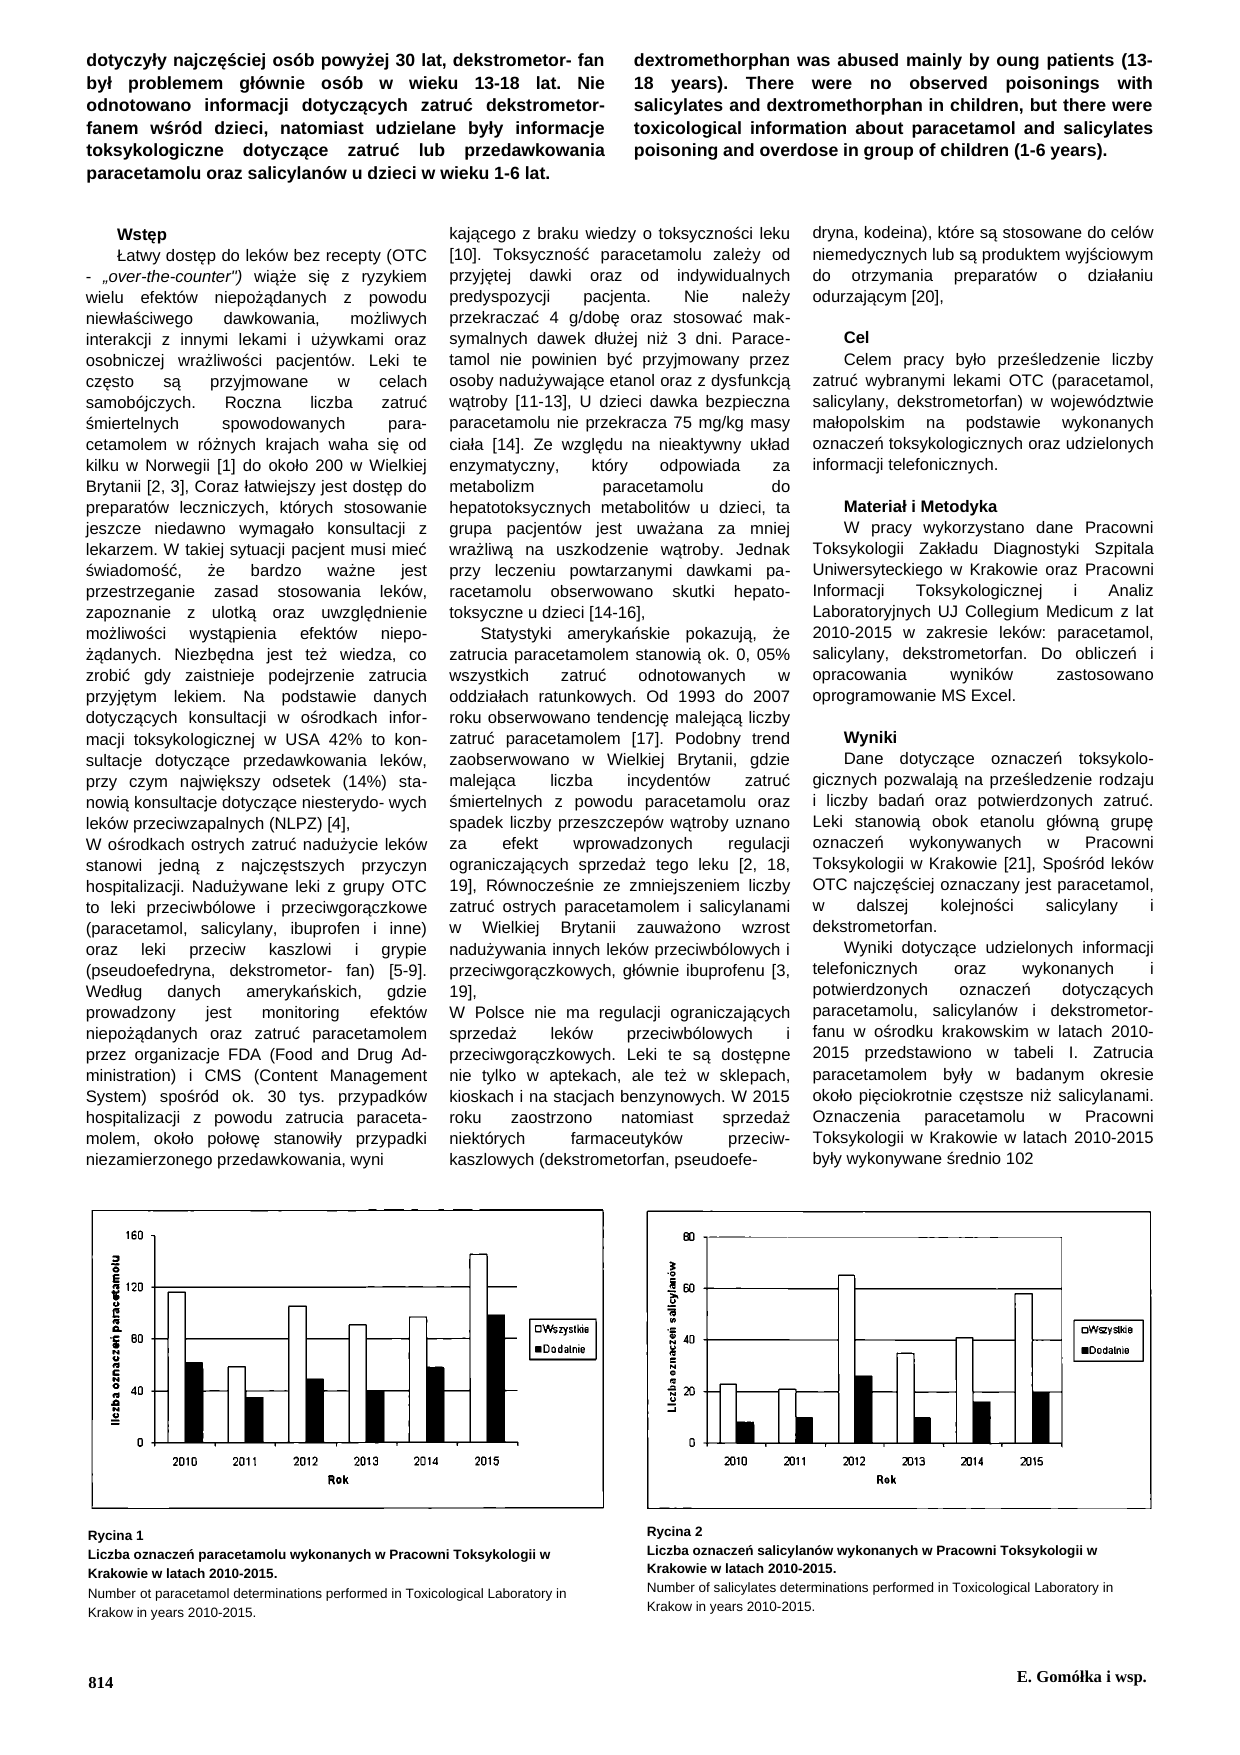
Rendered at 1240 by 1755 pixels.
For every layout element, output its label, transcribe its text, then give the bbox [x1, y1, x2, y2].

text W pracy wykorzystano dane Pracowni Toksykologii Zakładu Diagnostyki Szpitala Uniwersyteckiego w Krakowie oraz Pra­cowni Informacji Toksykologicznej i Analiz Laboratoryjnych UJ Collegium Medicum z lat 2010-2015 w zakresie leków: parace­tamol, salicylany, dekstrometorfan. Do obli­czeń i opracowania wyników zastosowano oprogramowanie MS Excel. [812, 517, 1154, 705]
subtitle Wstęp [86, 224, 427, 243]
text Number of salicylates determinations performed in Toxicological Laboratory in Krakow in years 2010-2015. [647, 1580, 1154, 1614]
text dryna, kodeina), które są stosowane do celów niemedycznych lub są produktem wyjściowym do otrzymania preparatów o działaniu odurzającym [20], [812, 223, 1154, 306]
subtitle Cel [812, 328, 1154, 347]
text Rycina 2 [647, 1523, 1154, 1539]
picture [91, 1209, 1156, 1509]
subtitle Materiał i Metodyka [812, 496, 1154, 516]
text Liczba oznaczeń paracetamolu wykonanych w Pracowni Toksykologii w Krakowie w latach 2010-2015. [88, 1547, 606, 1582]
text W Polsce nie ma regulacji ogranicza­jących sprzedaż leków przeciwbólowych i przeciwgorączkowych. Leki te są dostęp­ne nie tylko w aptekach, ale też w skle­pach, kioskach i na stacjach benzynowych. W 2015 roku zaostrzono natomiast sprze­daż niektórych farmaceutyków przeciw- kaszlowych (dekstrometorfan, pseudoefe- [449, 1002, 790, 1169]
text Statystyki amerykańskie pokazują, że zatrucia paracetamolem stanowią ok. 0, 05% wszystkich zatruć odnotowanych w oddziałach ratunkowych. Od 1993 do 2007 roku obserwowano tendencję ma­lejącą liczby zatruć paracetamolem [17]. Podobny trend zaobserwowano w Wielkiej Brytanii, gdzie malejąca liczba incydentów zatruć śmiertelnych z powodu paraceta­molu oraz spadek liczby przeszczepów wątroby uznano za efekt wprowadzonych regulacji ograniczających sprzedaż tego leku [2, 18, 19], Równocześnie ze zmniej­szeniem liczby zatruć ostrych paraceta­molem i salicylanami w Wielkiej Brytanii zauważono wzrost nadużywania innych leków przeciwbólowych i przeciwgorączko­wych, głównie ibuprofenu [3, 19], [449, 624, 790, 1001]
text W ośrodkach ostrych zatruć naduży­cie leków stanowi jedną z najczęstszych przyczyn hospitalizacji. Nadużywane leki z grupy OTC to leki przeciwbólowe i prze­ciwgorączkowe (paracetamol, salicylany, ibuprofen i inne) oraz leki przeciw kaszlowi i grypie (pseudoefedryna, dekstrometor- fan) [5-9]. Według danych amerykańskich, gdzie prowadzony jest monitoring efektów niepożądanych oraz zatruć paracetamolem przez organizacje FDA (Food and Drug Ad­ministration) i CMS (Content Management System) spośród ok. 30 tys. przypadków hospitalizacji z powodu zatrucia paraceta­molem, około połowę stanowiły przypadki niezamierzonego przedawkowania, wyni­ [86, 834, 427, 1169]
text Wyniki dotyczące udzielonych infor­macji telefonicznych oraz wykonanych i potwierdzonych oznaczeń dotyczących paracetamolu, salicylanów i dekstrometor- fanu w ośrodku krakowskim w latach 2010- 2015 przedstawiono w tabeli I. Zatrucia paracetamolem były w badanym okresie około pięciokrotnie częstsze niż salicyla­nami. Oznaczenia paracetamolu w Pra­cowni Toksykologii w Krakowie w latach 2010-2015 były wykonywane średnio 102 [812, 938, 1154, 1168]
text dotyczyły najczęściej osób powyżej 30 lat, dekstrometor- fan był problemem głównie osób w wieku 13-18 lat. Nie odnotowano informacji dotyczących zatruć dekstrometor- fanem wśród dzieci, natomiast udzielane były informacje toksykologiczne dotyczące zatruć lub przedawkowania paracetamolu oraz salicylanów u dzieci w wieku 1-6 lat. [86, 50, 605, 183]
text Number ot paracetamol determinations performed in Toxicological Laboratory in Krakow in years 2010-2015. [88, 1585, 606, 1620]
text Dane dotyczące oznaczeń toksykolo­gicznych pozwalają na prześledzenie ro­dzaju i liczby badań oraz potwierdzonych zatruć. Leki stanowią obok etanolu główną grupę oznaczeń wykonywanych w Pracow­ni Toksykologii w Krakowie [21], Spośród leków OTC najczęściej oznaczany jest pa­racetamol, w dalszej kolejności salicylany i dekstrometorfan. [812, 749, 1154, 936]
text E. Gomółka i wsp. [1017, 1667, 1152, 1686]
text 814 [88, 1673, 118, 1692]
text kającego z braku wiedzy o toksyczności leku [10]. Toksyczność paracetamolu za­leży od przyjętej dawki oraz od indywidu­alnych predyspozycji pacjenta. Nie należy przekraczać 4 g/dobę oraz stosować mak­symalnych dawek dłużej niż 3 dni. Parace­tamol nie powinien być przyjmowany przez osoby nadużywające etanol oraz z dys­funkcją wątroby [11-13], U dzieci dawka bezpieczna paracetamolu nie przekracza 75 mg/kg masy ciała [14]. Ze względu na nieaktywny układ enzymatyczny, który od­powiada za metabolizm paracetamolu do hepatotoksycznych metabolitów u dzieci, ta grupa pacjentów jest uważana za mniej wrażliwą na uszkodzenie wątroby. Jednak przy leczeniu powtarzanymi dawkami pa­racetamolu obserwowano skutki hepato- toksyczne u dzieci [14-16], [449, 224, 790, 622]
subtitle Wyniki [812, 728, 1154, 747]
text Celem pracy było prześledzenie liczby zatruć wybranymi lekami OTC (paraceta­mol, salicylany, dekstrometorfan) w woje­wództwie małopolskim na podstawie wyko­nanych oznaczeń toksykologicznych oraz udzielonych informacji telefonicznych. [812, 349, 1154, 474]
text Liczba oznaczeń salicylanów wykonanych w Pracowni Toksykologii w Krakowie w latach 2010-2015. [647, 1542, 1154, 1577]
text Łatwy dostęp do leków bez recep­ty (OTC - „over-the-counter") wiąże się z ryzykiem wielu efektów niepożądanych z powodu niewłaściwego dawkowania, możliwych interakcji z innymi lekami i używkami oraz osobniczej wrażliwości pacjentów. Leki te często są przyjmowa­ne w celach samobójczych. Roczna liczba zatruć śmiertelnych spowodowanych para- cetamolem w różnych krajach waha się od kilku w Norwegii [1] do około 200 w Wielkiej Brytanii [2, 3], Coraz łatwiejszy jest dostęp do preparatów leczniczych, których stoso­wanie jeszcze niedawno wymagało konsul­tacji z lekarzem. W takiej sytuacji pacjent musi mieć świadomość, że bardzo ważne jest przestrzeganie zasad stosowania le­ków, zapoznanie z ulotką oraz uwzględnie­nie możliwości wystąpienia efektów niepo­żądanych. Niezbędna jest też wiedza, co zrobić gdy zaistnieje podejrzenie zatrucia przyjętym lekiem. Na podstawie danych dotyczących konsultacji w ośrodkach infor­macji toksykologicznej w USA 42% to kon­sultacje dotyczące przedawkowania leków, przy czym największy odsetek (14%) sta­nowią konsultacje dotyczące niesterydo- wych leków przeciwzapalnych (NLPZ) [4], [86, 245, 427, 833]
text Rycina 1 [88, 1527, 606, 1543]
text dextromethorphan was abused mainly by oung patients (13-18 years). There were no observed poisonings with salicylates and dextromethorphan in children, but there were toxicological information about paracetamol and sa­licylates poisoning and overdose in group of children (1-6 years). [634, 50, 1153, 161]
